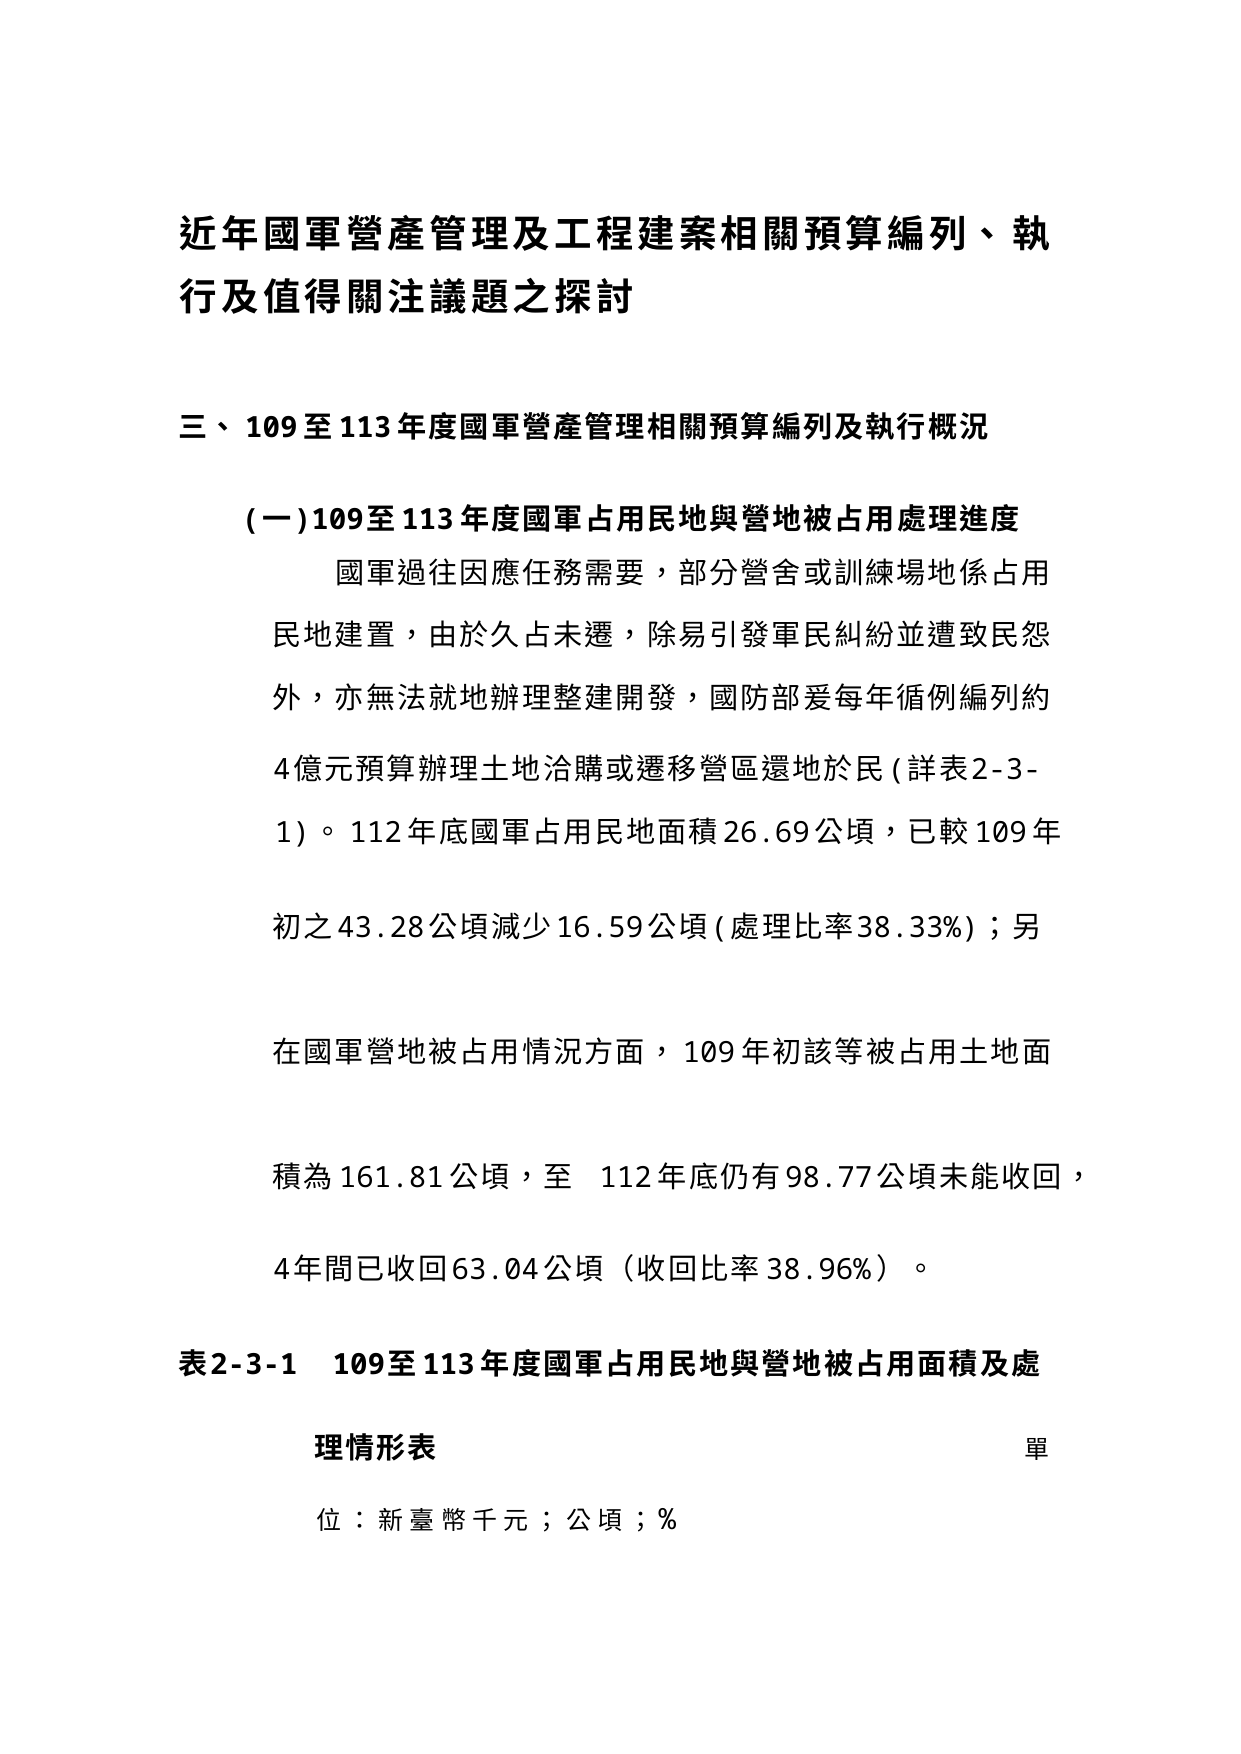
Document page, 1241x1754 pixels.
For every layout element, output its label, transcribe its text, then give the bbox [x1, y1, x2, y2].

text (一)109至113年度國軍占用民地與營地被占用處理進度 [236, 466, 1063, 529]
text 表2-3-1 109至113年度國軍占用民地與營地被占用面積及處理情形表 單位：新臺幣千元；公頃；% [177, 1279, 1068, 1529]
text 三、109至113年度國軍營產管理相關預算編列及執行概況 [177, 341, 1063, 466]
text 近年國軍營產管理及工程建案相關預算編列、執行及值得關注議題之探討 [177, 189, 1063, 314]
text 國軍過往因應任務需要，部分營舍或訓練場地係占用民地建置，由於久占未遷，除易引發軍民糾紛並遭致民怨外，亦無法就地辦理整建開發，國防部爰每年循例編列約4億元預算辦理土地洽購或遷移營區還地於民(詳表2-3-1)。112年底國軍占用民地面積26.69公頃，已較109年初之43.28公頃減少16.59公頃(處理比率38.33%)；另在國軍營地被占用情況方面，109年初該等被占用土地面積為161.81公頃，至 112年底仍有98.77公頃未能收回，4年間已收回63.04公頃（收回比率38.96%）。 [266, 529, 1063, 1279]
